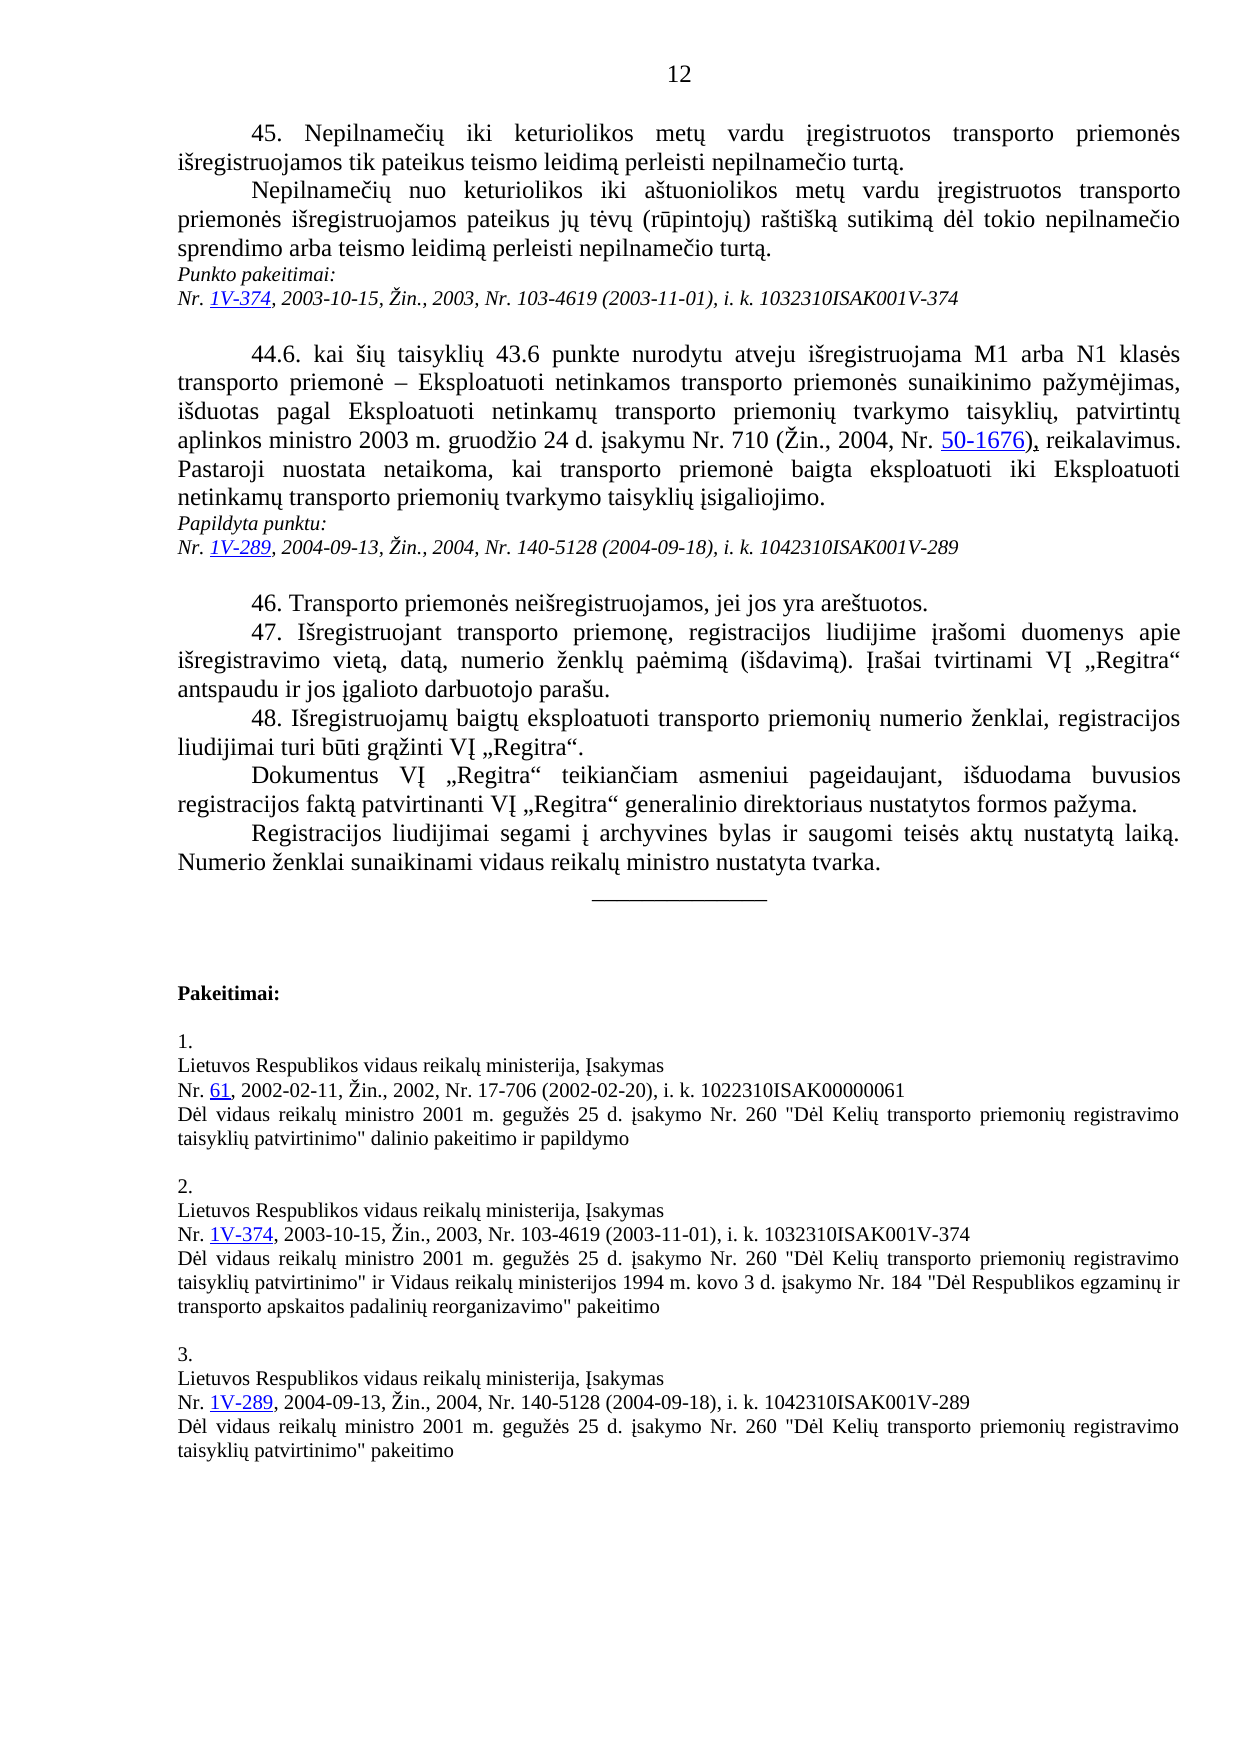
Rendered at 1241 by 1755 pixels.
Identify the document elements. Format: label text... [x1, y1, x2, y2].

text Papildyta punktu: [177, 511, 1181, 535]
text Lietuvos Respublikos vidaus reikalų ministerija, Įsakymas [177, 1053, 1181, 1077]
text Lietuvos Respublikos vidaus reikalų ministerija, Įsakymas [177, 1366, 1181, 1390]
text Nr. 1V-374, 2003-10-15, Žin., 2003, Nr. 103-4619 (2003-11-01), i. k. 1032310ISAK001V-374 [177, 1222, 1181, 1246]
text 47. Išregistruojant transporto priemonę, registracijos liudijime įrašomi duomenys apie išregistravimo vietą, datą, numerio ženklų paėmimą (išdavimą). Įrašai tvirtinami VĮ „Regitra“ antspaudu ir jos įgalioto darbuotojo parašu. [177, 617, 1181, 703]
text Nr. 1V-374, 2003-10-15, Žin., 2003, Nr. 103-4619 (2003-11-01), i. k. 1032310ISAK001V-374 [177, 286, 1181, 310]
text ______________ [177, 876, 1181, 904]
text 48. Išregistruojamų baigtų eksploatuoti transporto priemonių numerio ženklai, registracijos liudijimai turi būti grąžinti VĮ „Regitra“. [177, 703, 1181, 761]
text Nr. 1V-289, 2004-09-13, Žin., 2004, Nr. 140-5128 (2004-09-18), i. k. 1042310ISAK001V-289 [177, 535, 1181, 559]
text Dėl vidaus reikalų ministro 2001 m. gegužės 25 d. įsakymo Nr. 260 "Dėl Kelių transporto priemonių registravimo taisyklių patvirtinimo" pakeitimo [177, 1414, 1181, 1462]
text Pakeitimai: [177, 981, 1181, 1005]
text Nr. 61, 2002-02-11, Žin., 2002, Nr. 17-706 (2002-02-20), i. k. 1022310ISAK00000061 [177, 1077, 1181, 1102]
text Lietuvos Respublikos vidaus reikalų ministerija, Įsakymas [177, 1198, 1181, 1222]
text Registracijos liudijimai segami į archyvines bylas ir saugomi teisės aktų nustatytą laiką. Numerio ženklai sunaikinami vidaus reikalų ministro nustatyta tvarka. [177, 818, 1181, 876]
text Nr. 1V-289, 2004-09-13, Žin., 2004, Nr. 140-5128 (2004-09-18), i. k. 1042310ISAK001V-289 [177, 1390, 1181, 1414]
text Nepilnamečių nuo keturiolikos iki aštuoniolikos metų vardu įregistruotos transporto priemonės išregistruojamos pateikus jų tėvų (rūpintojų) raštišką sutikimą dėl tokio nepilnamečio sprendimo arba teismo leidimą perleisti nepilnamečio turtą. [177, 176, 1181, 262]
text Dokumentus VĮ „Regitra“ teikiančiam asmeniui pageidaujant, išduodama buvusios registracijos faktą patvirtinanti VĮ „Regitra“ generalinio direktoriaus nustatytos formos pažyma. [177, 761, 1181, 818]
text 2. [177, 1174, 1181, 1198]
text 46. Transporto priemonės neišregistruojamos, jei jos yra areštuotos. [177, 588, 1181, 617]
text Dėl vidaus reikalų ministro 2001 m. gegužės 25 d. įsakymo Nr. 260 "Dėl Kelių transporto priemonių registravimo taisyklių patvirtinimo" dalinio pakeitimo ir papildymo [177, 1102, 1181, 1150]
text Dėl vidaus reikalų ministro 2001 m. gegužės 25 d. įsakymo Nr. 260 "Dėl Kelių transporto priemonių registravimo taisyklių patvirtinimo" ir Vidaus reikalų ministerijos 1994 m. kovo 3 d. įsakymo Nr. 184 "Dėl Respublikos egzaminų ir transporto apskaitos padalinių reorganizavimo" pakeitimo [177, 1246, 1181, 1318]
text 44.6. kai šių taisyklių 43.6 punkte nurodytu atveju išregistruojama M1 arba N1 klasės transporto priemonė – Eksploatuoti netinkamos transporto priemonės sunaikinimo pažymėjimas, išduotas pagal Eksploatuoti netinkamų transporto priemonių tvarkymo taisyklių, patvirtintų aplinkos ministro 2003 m. gruodžio 24 d. įsakymu Nr. 710 (Žin., 2004, Nr. 50-1676), reikalavimus. Pastaroji nuostata netaikoma, kai transporto priemonė baigta eksploatuoti iki Eksploatuoti netinkamų transporto priemonių tvarkymo taisyklių įsigaliojimo. [177, 339, 1181, 511]
text Punkto pakeitimai: [177, 262, 1181, 286]
text 45. Nepilnamečių iki keturiolikos metų vardu įregistruotos transporto priemonės išregistruojamos tik pateikus teismo leidimą perleisti nepilnamečio turtą. [177, 118, 1181, 176]
text 3. [177, 1342, 1181, 1366]
text 1. [177, 1029, 1181, 1053]
